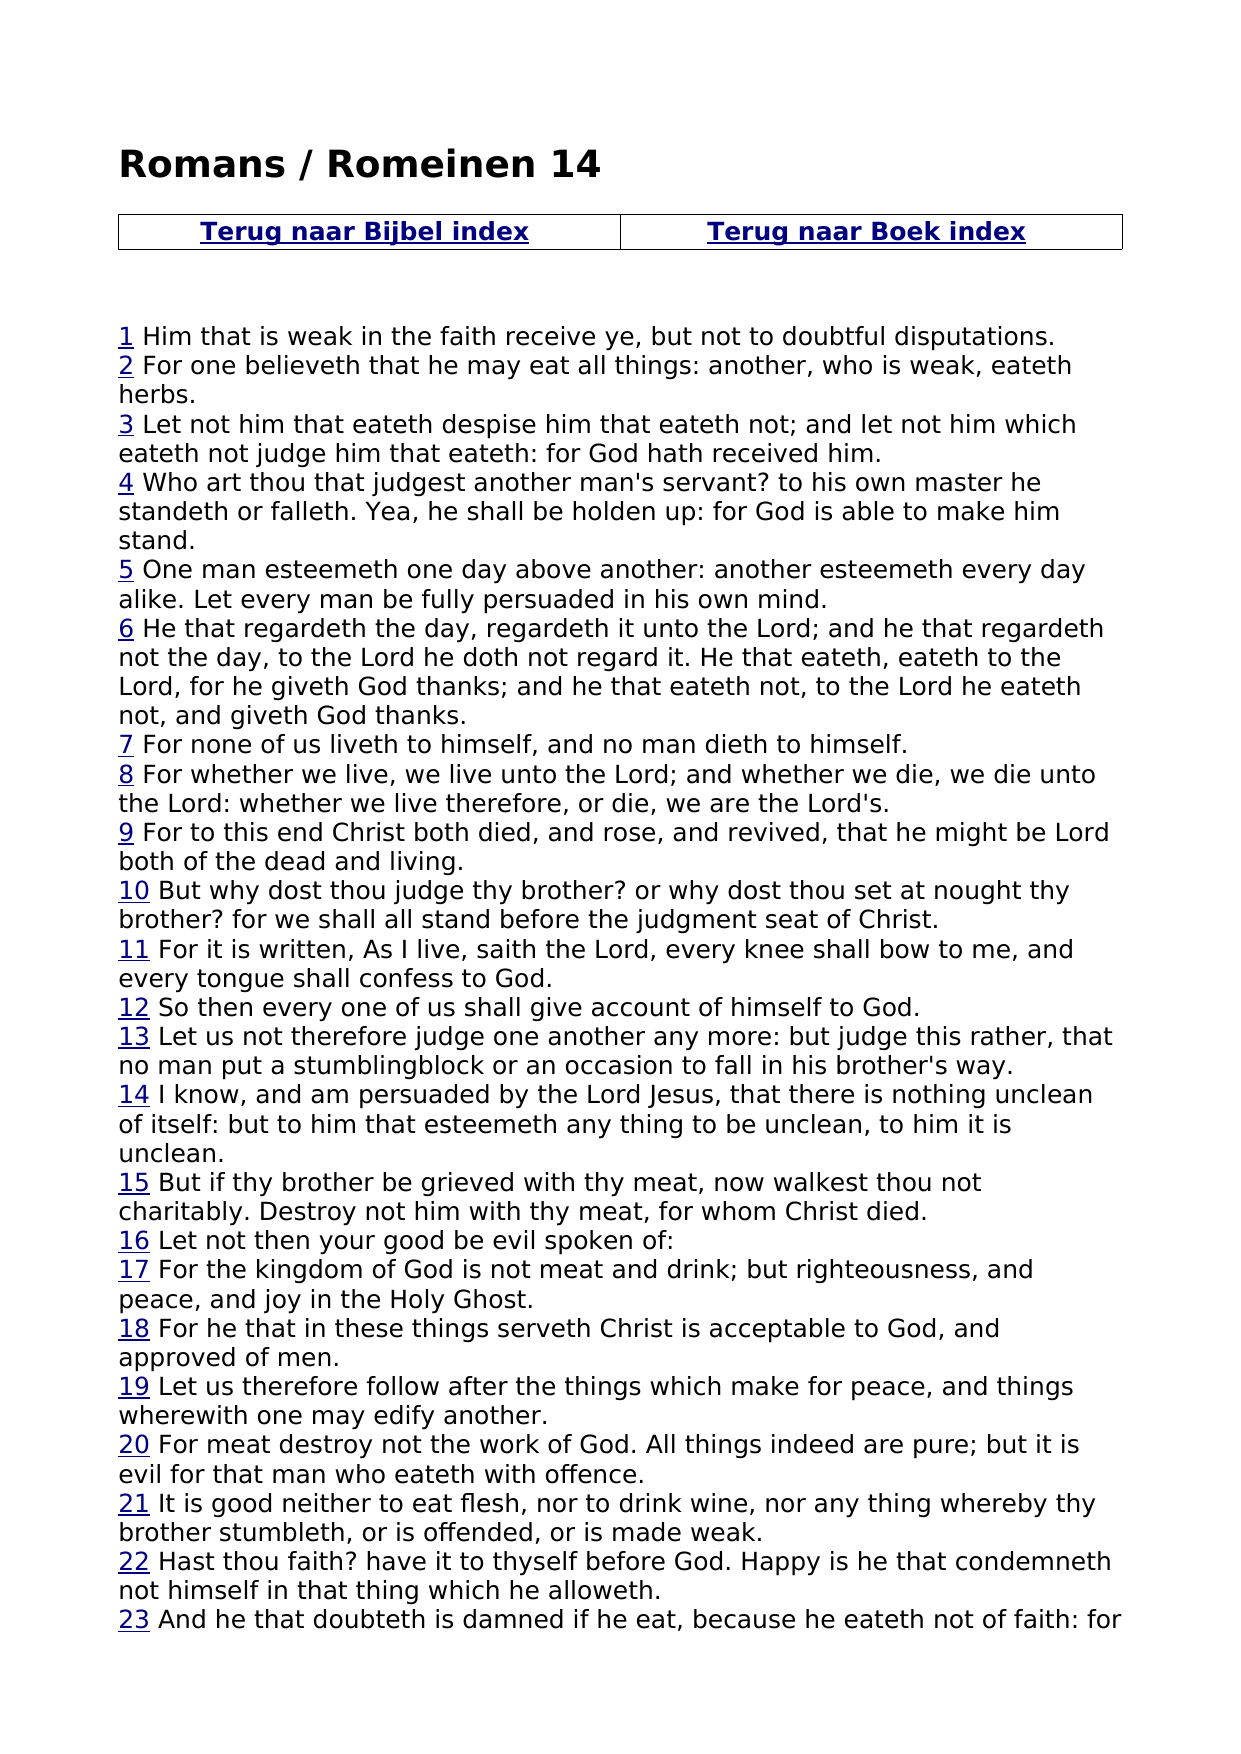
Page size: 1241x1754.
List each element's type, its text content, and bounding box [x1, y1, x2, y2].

subtitle Romans / Romeinen 14 [118, 143, 1122, 187]
table_header Terug naar Boek index [621, 215, 1122, 249]
table_header Terug naar Bijbel index [119, 215, 620, 249]
text 1 Him that is weak in the faith receive ye, but not to doubtful disputations. 2 For one believeth that he may eat all things: another, who is weak, eateth herbs. 3 Let not him that eateth despise him that eateth not; and let not him which eateth not judge him that eateth: for God hath received him. 4 Who art thou that judgest another man's servant? to his own master he standeth or falleth. Yea, he shall be holden up: for God is able to make him stand. 5 One man esteemeth one day above another: another esteemeth every day alike. Let every man be fully persuaded in his own mind. 6 He that regardeth the day, regardeth it unto the Lord; and he that regardeth not the day, to the Lord he doth not regard it. He that eateth, eateth to the Lord, for he giveth God thanks; and he that eateth not, to the Lord he eateth not, and giveth God thanks. 7 For none of us liveth to himself, and no man dieth to himself. 8 For whether we live, we live unto the Lord; and whether we die, we die unto the Lord: whether we live therefore, or die, we are the Lord's. 9 For to this end Christ both died, and rose, and revived, that he might be Lord both of the dead and living. 10 But why dost thou judge thy brother? or why dost thou set at nought thy brother? for we shall all stand before the judgment seat of Christ. 11 For it is written, As I live, saith the Lord, every knee shall bow to me, and every tongue shall confess to God. 12 So then every one of us shall give account of himself to God. 13 Let us not therefore judge one another any more: but judge this rather, that no man put a stumblingblock or an occasion to fall in his brother's way. 14 I know, and am persuaded by the Lord Jesus, that there is nothing unclean of itself: but to him that esteemeth any thing to be unclean, to him it is unclean. 15 But if thy brother be grieved with thy meat, now walkest thou not charitably. Destroy not him with thy meat, for whom Christ died. 16 Let not then your good be evil spoken of: 17 For the kingdom of God is not meat and drink; but righteousness, and peace, and joy in the Holy Ghost. 18 For he that in these things serveth Christ is acceptable to God, and approved of men. 19 Let us therefore follow after the things which make for peace, and things wherewith one may edify another. 20 For meat destroy not the work of God. All things indeed are pure; but it is evil for that man who eateth with offence. 21 It is good neither to eat flesh, nor to drink wine, nor any thing whereby thy brother stumbleth, or is offended, or is made weak. 22 Hast thou faith? have it to thyself before God. Happy is he that condemneth not himself in that thing which he alloweth. 23 And he that doubteth is damned if he eat, because he eateth not of faith: for [118, 264, 1122, 1635]
